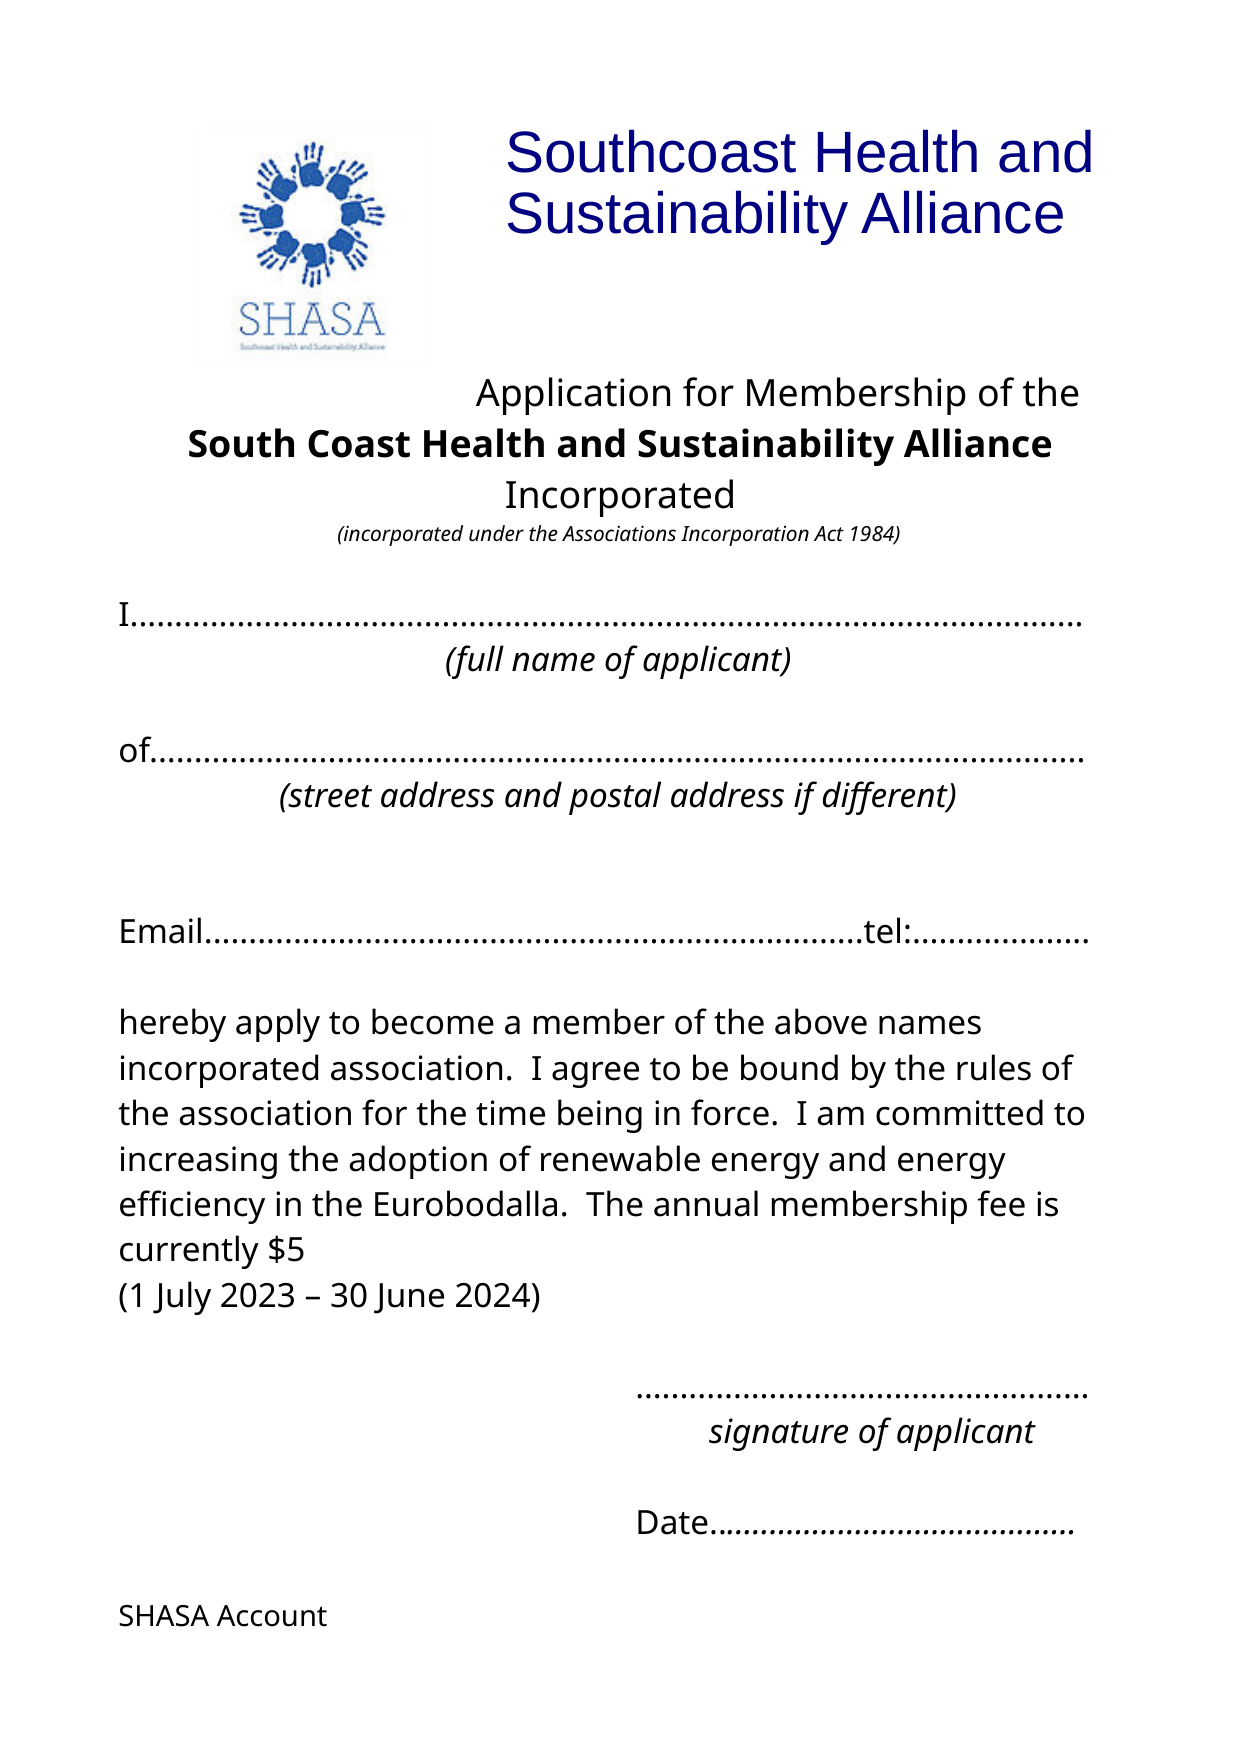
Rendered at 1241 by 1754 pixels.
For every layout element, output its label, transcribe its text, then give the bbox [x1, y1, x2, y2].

text (street address and postal address if different) [118, 772, 1122, 817]
text signature of applicant [118, 1408, 1122, 1453]
text hereby apply to become a member of the above names incorporated association. I agree to be bound by the rules of the association for the time being in force. I am committed to increasing the adoption of renewable energy and energy efficiency in the Eurobodalla. The annual membership fee is currently $5 (1 July 2023 – 30 June 2024) [118, 999, 1122, 1317]
text (full name of applicant) [118, 636, 1122, 681]
text of......................................................................................................... [118, 727, 1122, 772]
text SHASA Account [118, 1595, 1122, 1635]
text …................................................ [118, 1362, 1122, 1408]
title Southcoast Health and Sustainability Alliance [137, 118, 1122, 369]
text (incorporated under the Associations Incorporation Act 1984) [118, 519, 1122, 548]
text I........................................................................................................... [118, 590, 1122, 636]
text Email..........................................................................tel:.................... [118, 908, 1122, 954]
text Date........................................... [118, 1499, 1122, 1544]
text Application for Membership of the South Coast Health and Sustainability Alliance Incorporated [118, 366, 1122, 519]
picture [192, 126, 433, 368]
